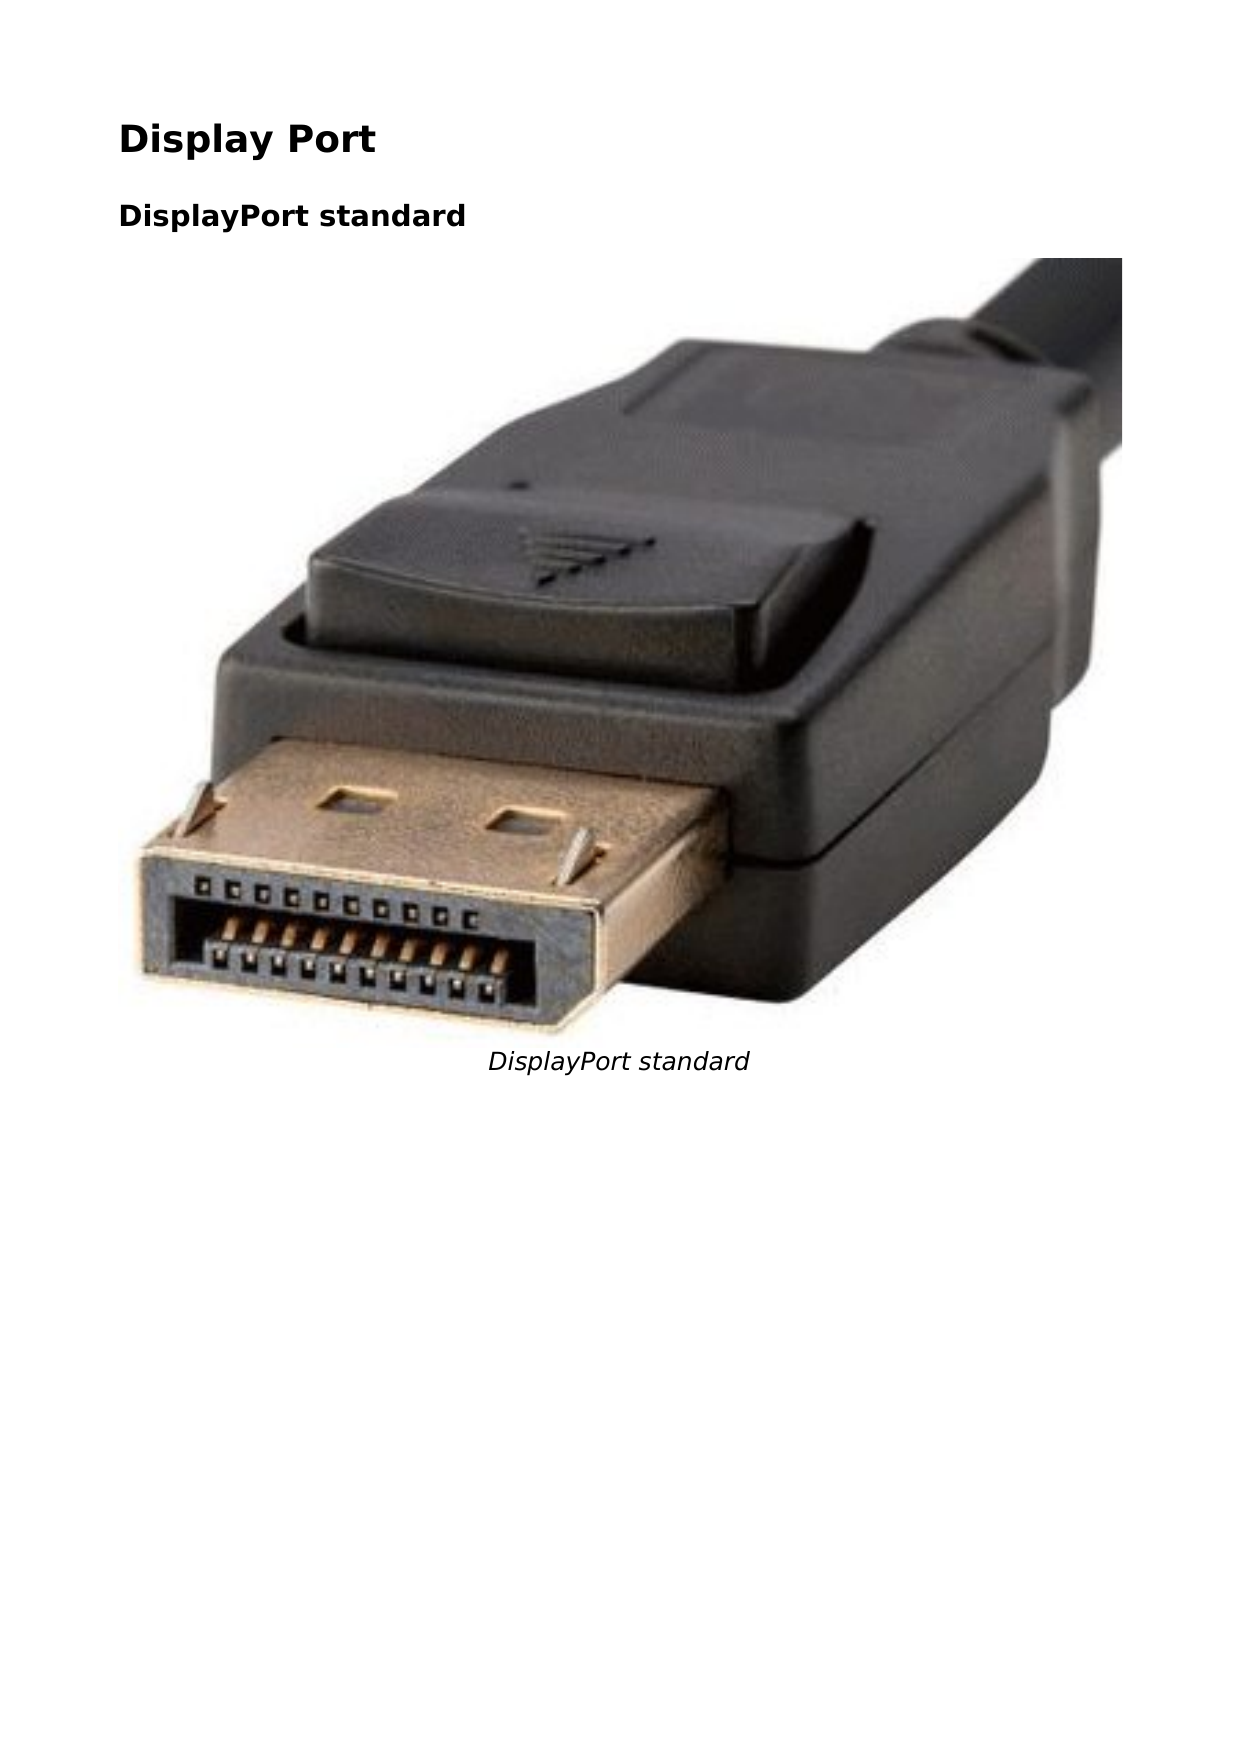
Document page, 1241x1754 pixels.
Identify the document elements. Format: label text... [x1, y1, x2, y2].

subtitle DisplayPort standard [118, 199, 1122, 233]
subtitle Display Port [118, 118, 1122, 162]
text DisplayPort standard [118, 1048, 1122, 1077]
picture [118, 258, 1123, 1048]
